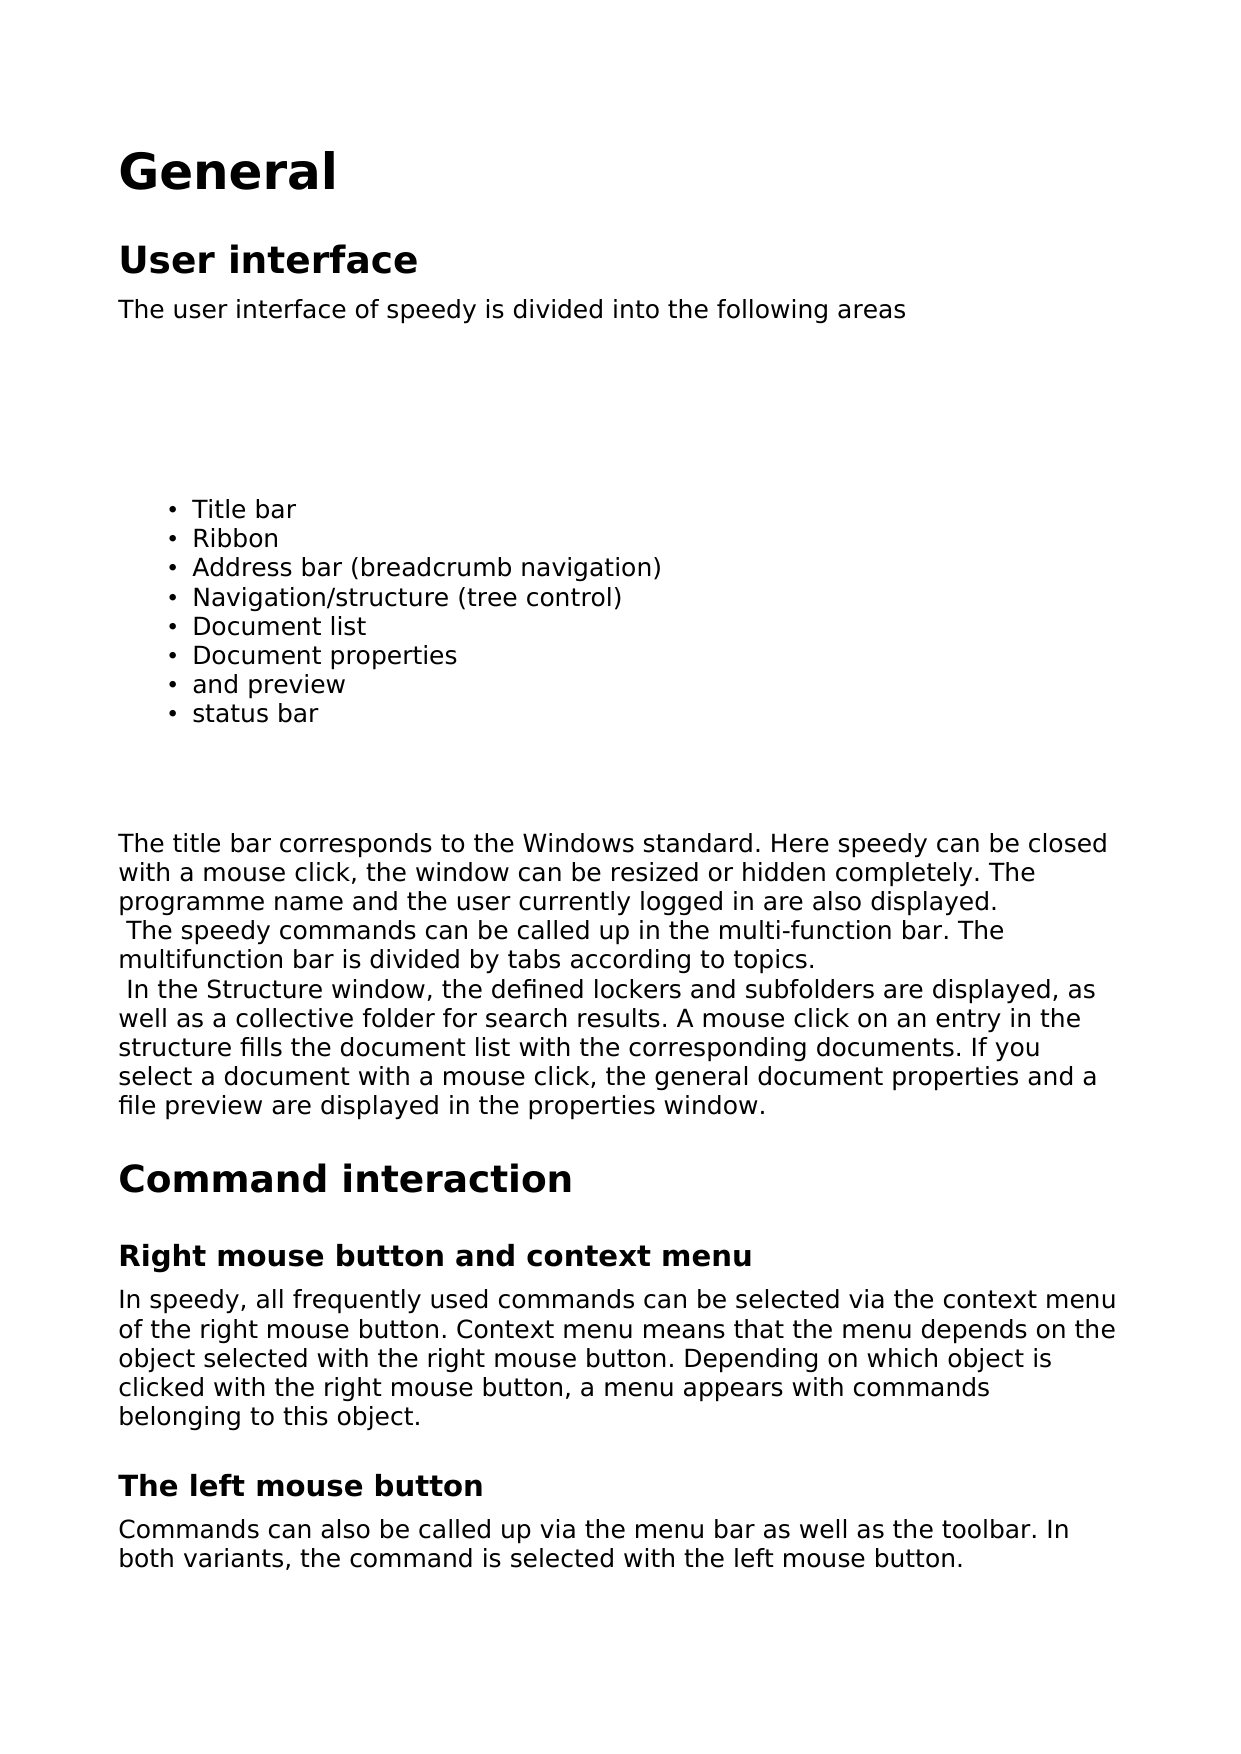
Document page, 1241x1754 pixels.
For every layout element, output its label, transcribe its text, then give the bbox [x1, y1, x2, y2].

list Ribbon [177, 524, 1122, 554]
list Address bar (breadcrumb navigation) [177, 554, 1122, 583]
list status bar [177, 699, 1122, 729]
list and preview [177, 670, 1122, 699]
subtitle The left mouse button [118, 1469, 1122, 1503]
list Document properties [177, 641, 1122, 670]
text Commands can also be called up via the menu bar as well as the toolbar. In both variants, the command is selected with the left mouse button. [118, 1516, 1122, 1574]
list Title bar [177, 495, 1122, 524]
subtitle Command interaction [118, 1158, 1122, 1202]
list Navigation/structure (tree control) [177, 583, 1122, 612]
list Document list [177, 612, 1122, 641]
text The title bar corresponds to the Windows standard. Here speedy can be closed with a mouse click, the window can be resized or hidden completely. The programme name and the user currently logged in are also displayed. The speedy commands can be called up in the multi-function bar. The multifunction bar is divided by tabs according to topics. In the Structure window, the defined lockers and subfolders are displayed, as well as a collective folder for search results. A mouse click on an entry in the structure fills the document list with the corresponding documents. If you select a document with a mouse click, the general document properties and a file preview are displayed in the properties window. [118, 829, 1122, 1121]
subtitle Right mouse button and context menu [118, 1239, 1122, 1273]
text In speedy, all frequently used commands can be selected via the context menu of the right mouse button. Context menu means that the menu depends on the object selected with the right mouse button. Depending on which object is clicked with the right mouse button, a menu appears with commands belonging to this object. [118, 1286, 1122, 1432]
subtitle User interface [118, 239, 1122, 282]
text The user interface of speedy is divided into the following areas [118, 295, 1122, 353]
subtitle General [118, 143, 1122, 201]
